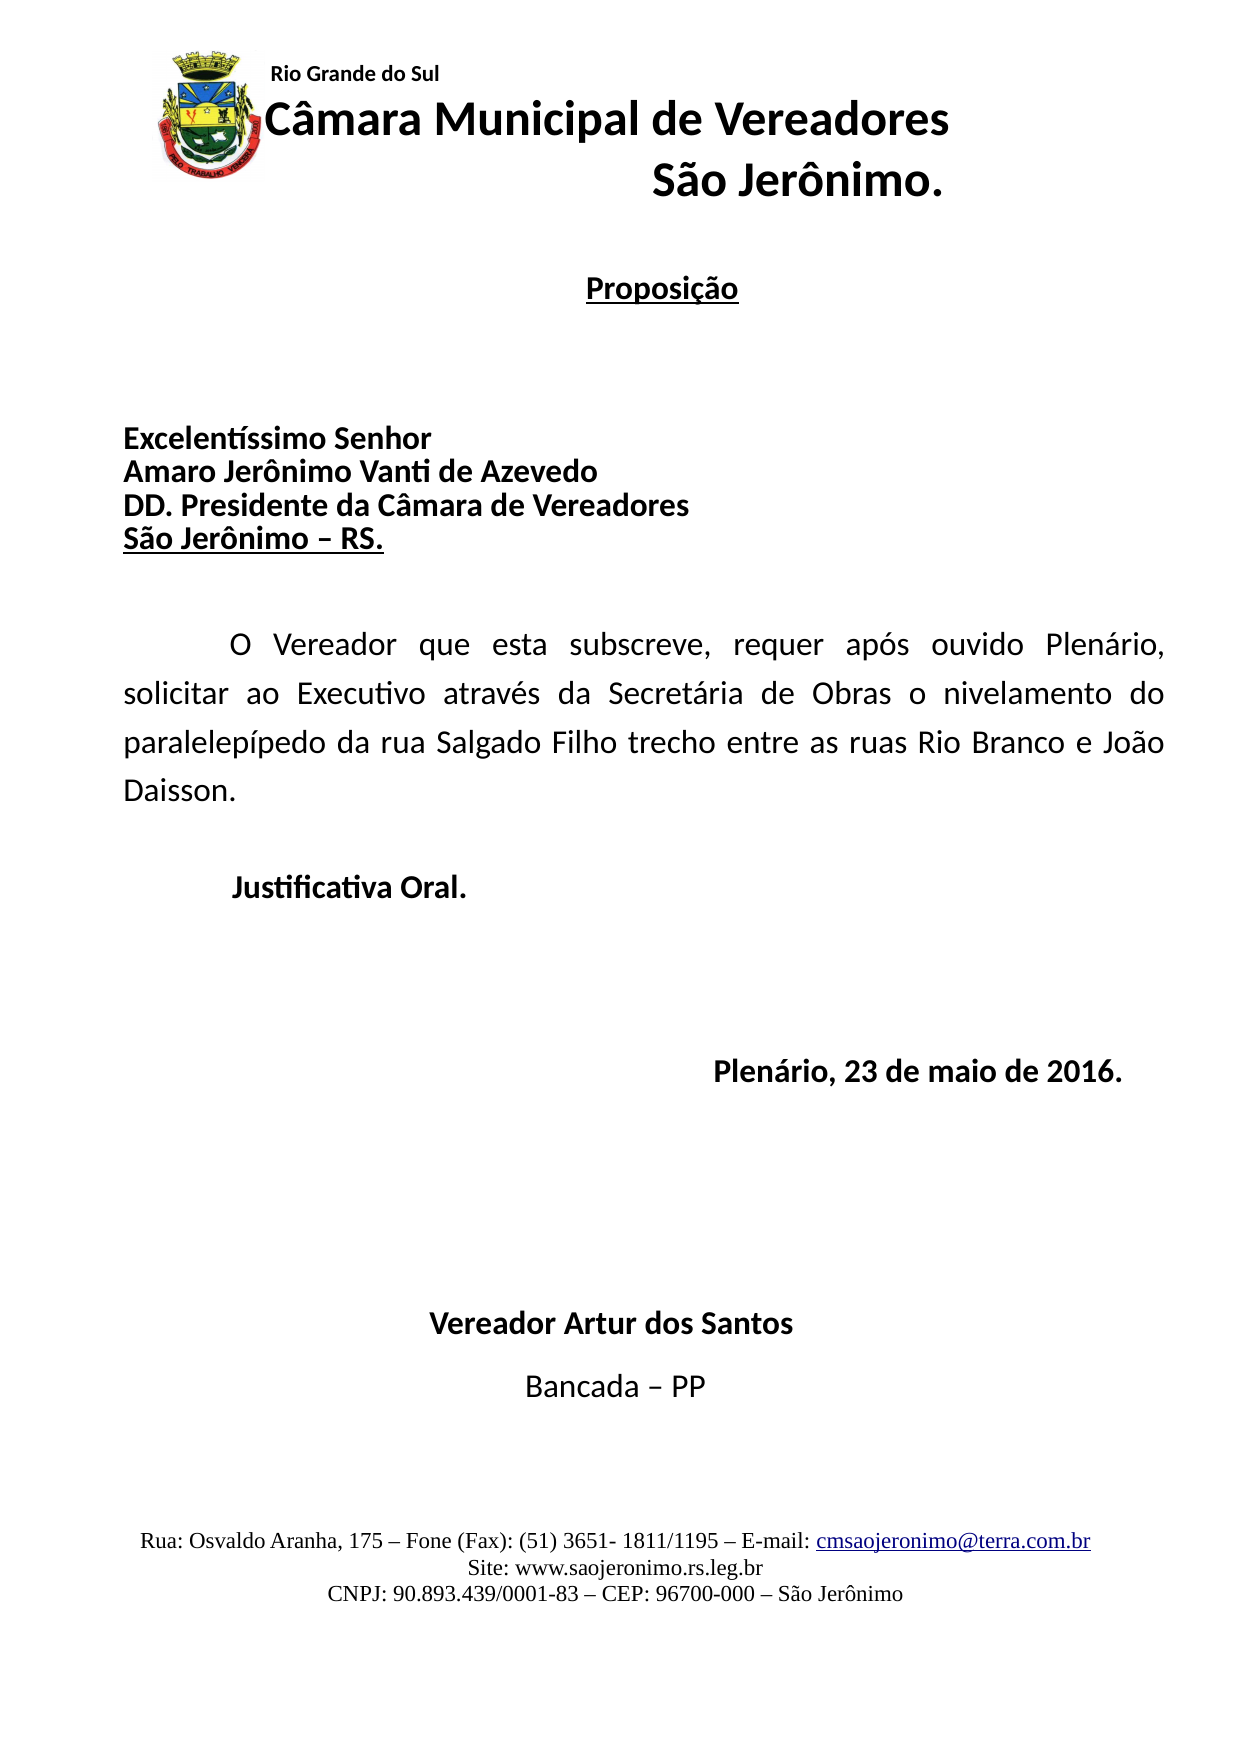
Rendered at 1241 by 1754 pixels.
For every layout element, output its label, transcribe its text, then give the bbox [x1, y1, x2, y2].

text São Jerônimo – RS. [123, 523, 1110, 556]
text Plenário, 23 de maio de 2016. [123, 1050, 1123, 1091]
text Amaro Jerônimo Vanti de Azevedo [123, 456, 1110, 489]
text Excelentíssimo Senhor [123, 423, 1110, 456]
text Justificativa Oral. [123, 866, 1123, 907]
text O Vereador que esta subscreve, requer após ouvido Plenário, solicitar ao Executivo através da Secretária de Obras o nivelamento do paralelepípedo da rua Salgado Filho trecho entre as ruas Rio Branco e João Daisson. [123, 623, 1166, 810]
text DD. Presidente da Câmara de Vereadores [123, 489, 1110, 523]
subtitle Proposição [214, 267, 1110, 308]
text Bancada – PP [64, 1365, 1166, 1406]
text Vereador Artur dos Santos [64, 1302, 1166, 1343]
